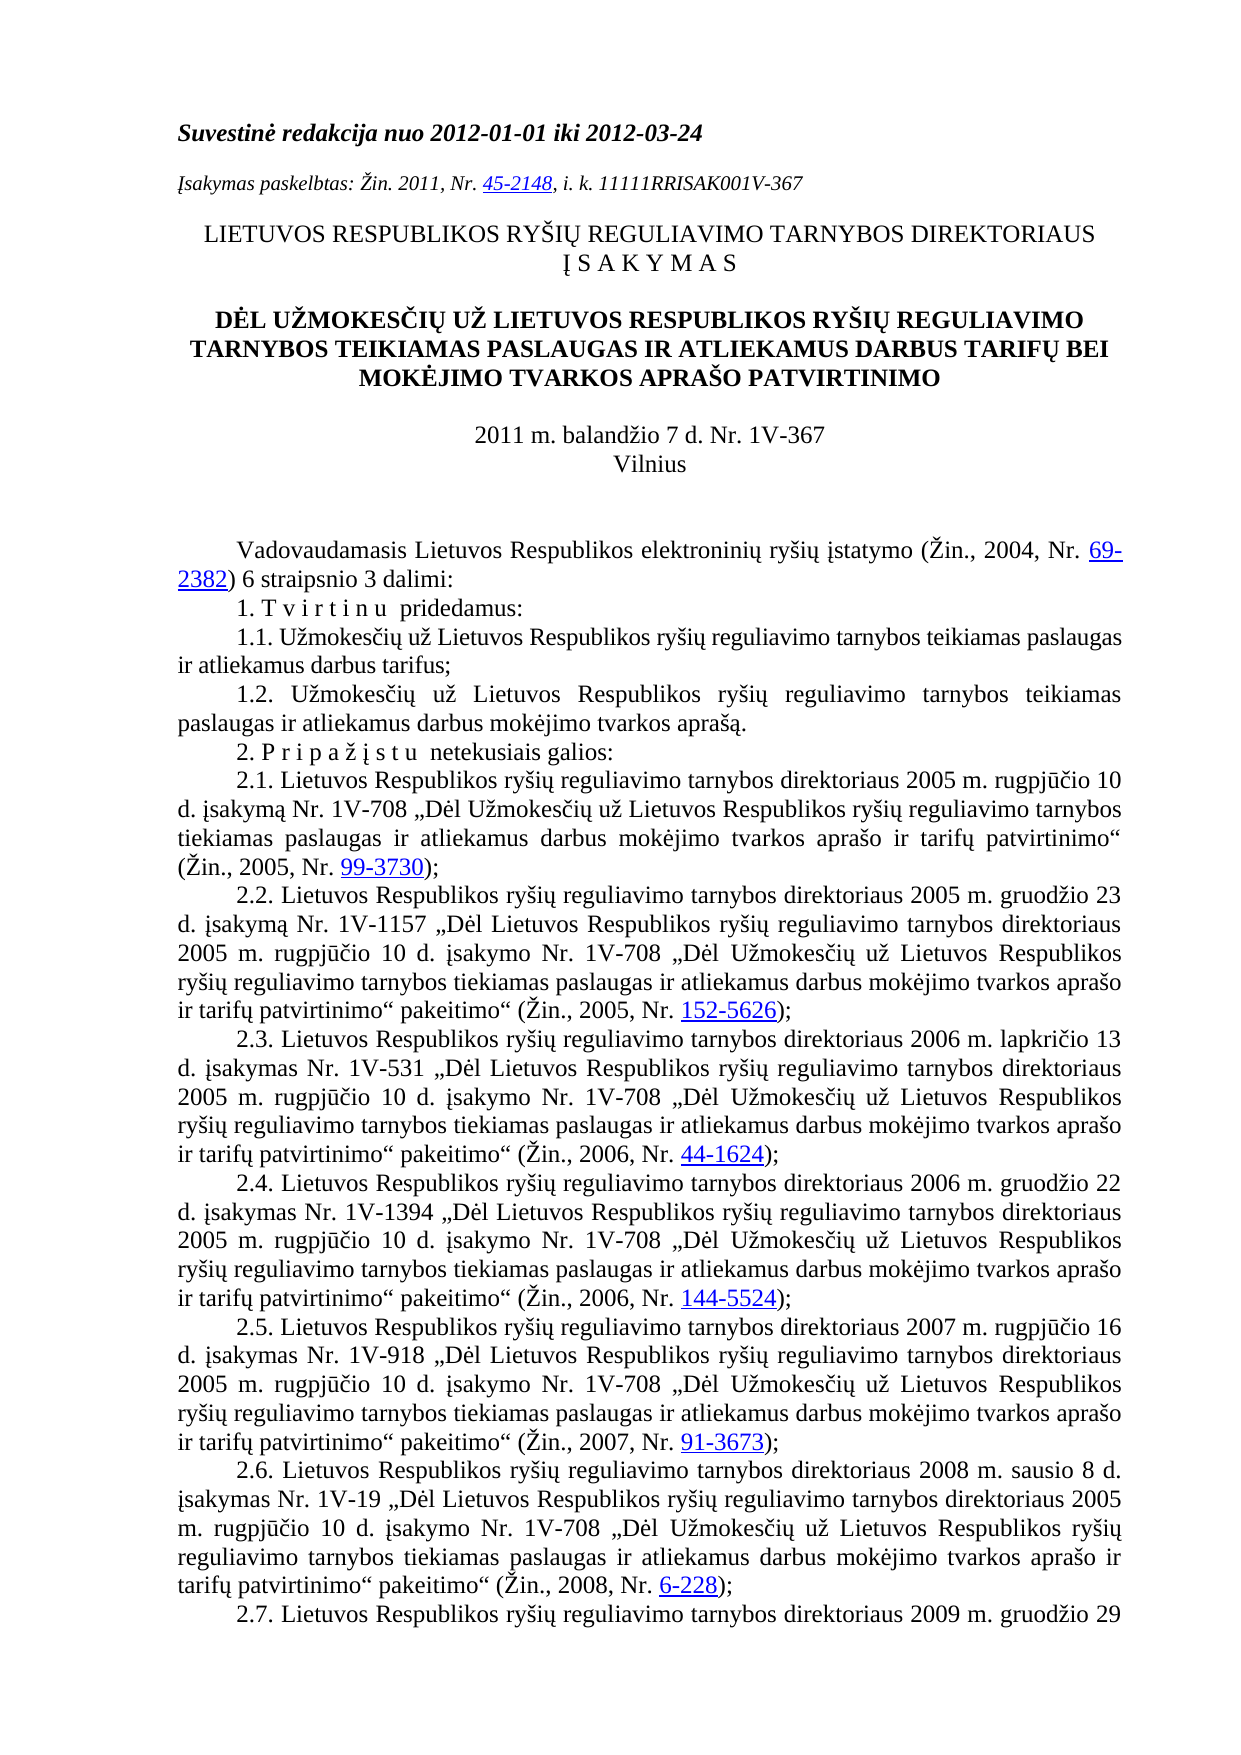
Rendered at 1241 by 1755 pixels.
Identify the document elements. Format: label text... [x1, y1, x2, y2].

text LIETUVOS RESPUBLIKOS RYŠIŲ REGULIAVIMO TARNYBOS DIREKTORIAUS [177, 219, 1122, 248]
text Vilnius [177, 449, 1122, 478]
text 1.2. Užmokesčių už Lietuvos Respublikos ryšių reguliavimo tarnybos teikiamas paslaugas ir atliekamus darbus mokėjimo tvarkos aprašą. [177, 679, 1122, 737]
text 2.3. Lietuvos Respublikos ryšių reguliavimo tarnybos direktoriaus 2006 m. lapkričio 13 d. įsakymas Nr. 1V-531 „Dėl Lietuvos Respublikos ryšių reguliavimo tarnybos direktoriaus 2005 m. rugpjūčio 10 d. įsakymo Nr. 1V-708 „Dėl užmokesčių už Lietuvos Respublikos ryšių reguliavimo tarnybos tiekiamas paslaugas ir atliekamus darbus mokėjimo tvarkos aprašo ir tarifų patvirtinimo“ pakeitimo“ (Žin., 2006, Nr. 44-1624); [177, 1024, 1122, 1168]
text 2011 m. balandžio 7 d. Nr. 1V-367 [177, 420, 1122, 449]
text 2.4. Lietuvos Respublikos ryšių reguliavimo tarnybos direktoriaus 2006 m. gruodžio 22 d. įsakymas Nr. 1V-1394 „Dėl Lietuvos Respublikos ryšių reguliavimo tarnybos direktoriaus 2005 m. rugpjūčio 10 d. įsakymo Nr. 1V-708 „Dėl užmokesčių už Lietuvos Respublikos ryšių reguliavimo tarnybos tiekiamas paslaugas ir atliekamus darbus mokėjimo tvarkos aprašo ir tarifų patvirtinimo“ pakeitimo“ (Žin., 2006, Nr. 144-5524); [177, 1168, 1122, 1312]
text Suvestinė redakcija nuo 2012-01-01 iki 2012-03-24 [177, 118, 1122, 147]
text DĖL UŽMOKESČIŲ UŽ LIETUVOS RESPUBLIKOS RYŠIŲ REGULIAVIMO TARNYBOS TEIKIAMAS PASLAUGAS IR ATLIEKAMUS DARBUS TARIFŲ BEI MOKĖJIMO tvarkos APRAŠO patvirtinimo [177, 305, 1122, 392]
text 2.6. Lietuvos Respublikos ryšių reguliavimo tarnybos direktoriaus 2008 m. sausio 8 d. įsakymas Nr. 1V-19 „Dėl Lietuvos Respublikos ryšių reguliavimo tarnybos direktoriaus 2005 m. rugpjūčio 10 d. įsakymo Nr. 1V-708 „Dėl užmokesčių už Lietuvos Respublikos ryšių reguliavimo tarnybos tiekiamas paslaugas ir atliekamus darbus mokėjimo tvarkos aprašo ir tarifų patvirtinimo“ pakeitimo“ (Žin., 2008, Nr. 6-228); [177, 1455, 1122, 1599]
text 2.1. Lietuvos Respublikos ryšių reguliavimo tarnybos direktoriaus 2005 m. rugpjūčio 10 d. įsakymą Nr. 1V-708 „Dėl užmokesčių už Lietuvos Respublikos ryšių reguliavimo tarnybos tiekiamas paslaugas ir atliekamus darbus mokėjimo tvarkos aprašo ir tarifų patvirtinimo“ (Žin., 2005, Nr. 99-3730); [177, 765, 1122, 880]
text 2.2. Lietuvos Respublikos ryšių reguliavimo tarnybos direktoriaus 2005 m. gruodžio 23 d. įsakymą Nr. 1V-1157 „Dėl Lietuvos Respublikos ryšių reguliavimo tarnybos direktoriaus 2005 m. rugpjūčio 10 d. įsakymo Nr. 1V-708 „Dėl užmokesčių už Lietuvos Respublikos ryšių reguliavimo tarnybos tiekiamas paslaugas ir atliekamus darbus mokėjimo tvarkos aprašo ir tarifų patvirtinimo“ pakeitimo“ (Žin., 2005, Nr. 152-5626); [177, 880, 1122, 1024]
text 1.1. Užmokesčių už Lietuvos Respublikos ryšių reguliavimo tarnybos teikiamas paslaugas ir atliekamus darbus tarifus; [177, 622, 1122, 679]
text 2.7. Lietuvos Respublikos ryšių reguliavimo tarnybos direktoriaus 2009 m. gruodžio 29 [177, 1599, 1122, 1628]
text ĮSAKYMAS [177, 248, 1122, 277]
text 2.5. Lietuvos Respublikos ryšių reguliavimo tarnybos direktoriaus 2007 m. rugpjūčio 16 d. įsakymas Nr. 1V-918 „Dėl Lietuvos Respublikos ryšių reguliavimo tarnybos direktoriaus 2005 m. rugpjūčio 10 d. įsakymo Nr. 1V-708 „Dėl užmokesčių už Lietuvos Respublikos ryšių reguliavimo tarnybos tiekiamas paslaugas ir atliekamus darbus mokėjimo tvarkos aprašo ir tarifų patvirtinimo“ pakeitimo“ (Žin., 2007, Nr. 91-3673); [177, 1312, 1122, 1455]
text 2. Pripažįstu netekusiais galios: [177, 737, 1122, 765]
text Įsakymas paskelbtas: Žin. 2011, Nr. 45-2148, i. k. 11111RRISAK001V-367 [177, 171, 1122, 195]
text 1. Tvirtinu pridedamus: [177, 593, 1122, 622]
text Vadovaudamasis Lietuvos Respublikos elektroninių ryšių įstatymo (Žin., 2004, Nr. 69-2382) 6 straipsnio 3 dalimi: [177, 535, 1122, 593]
